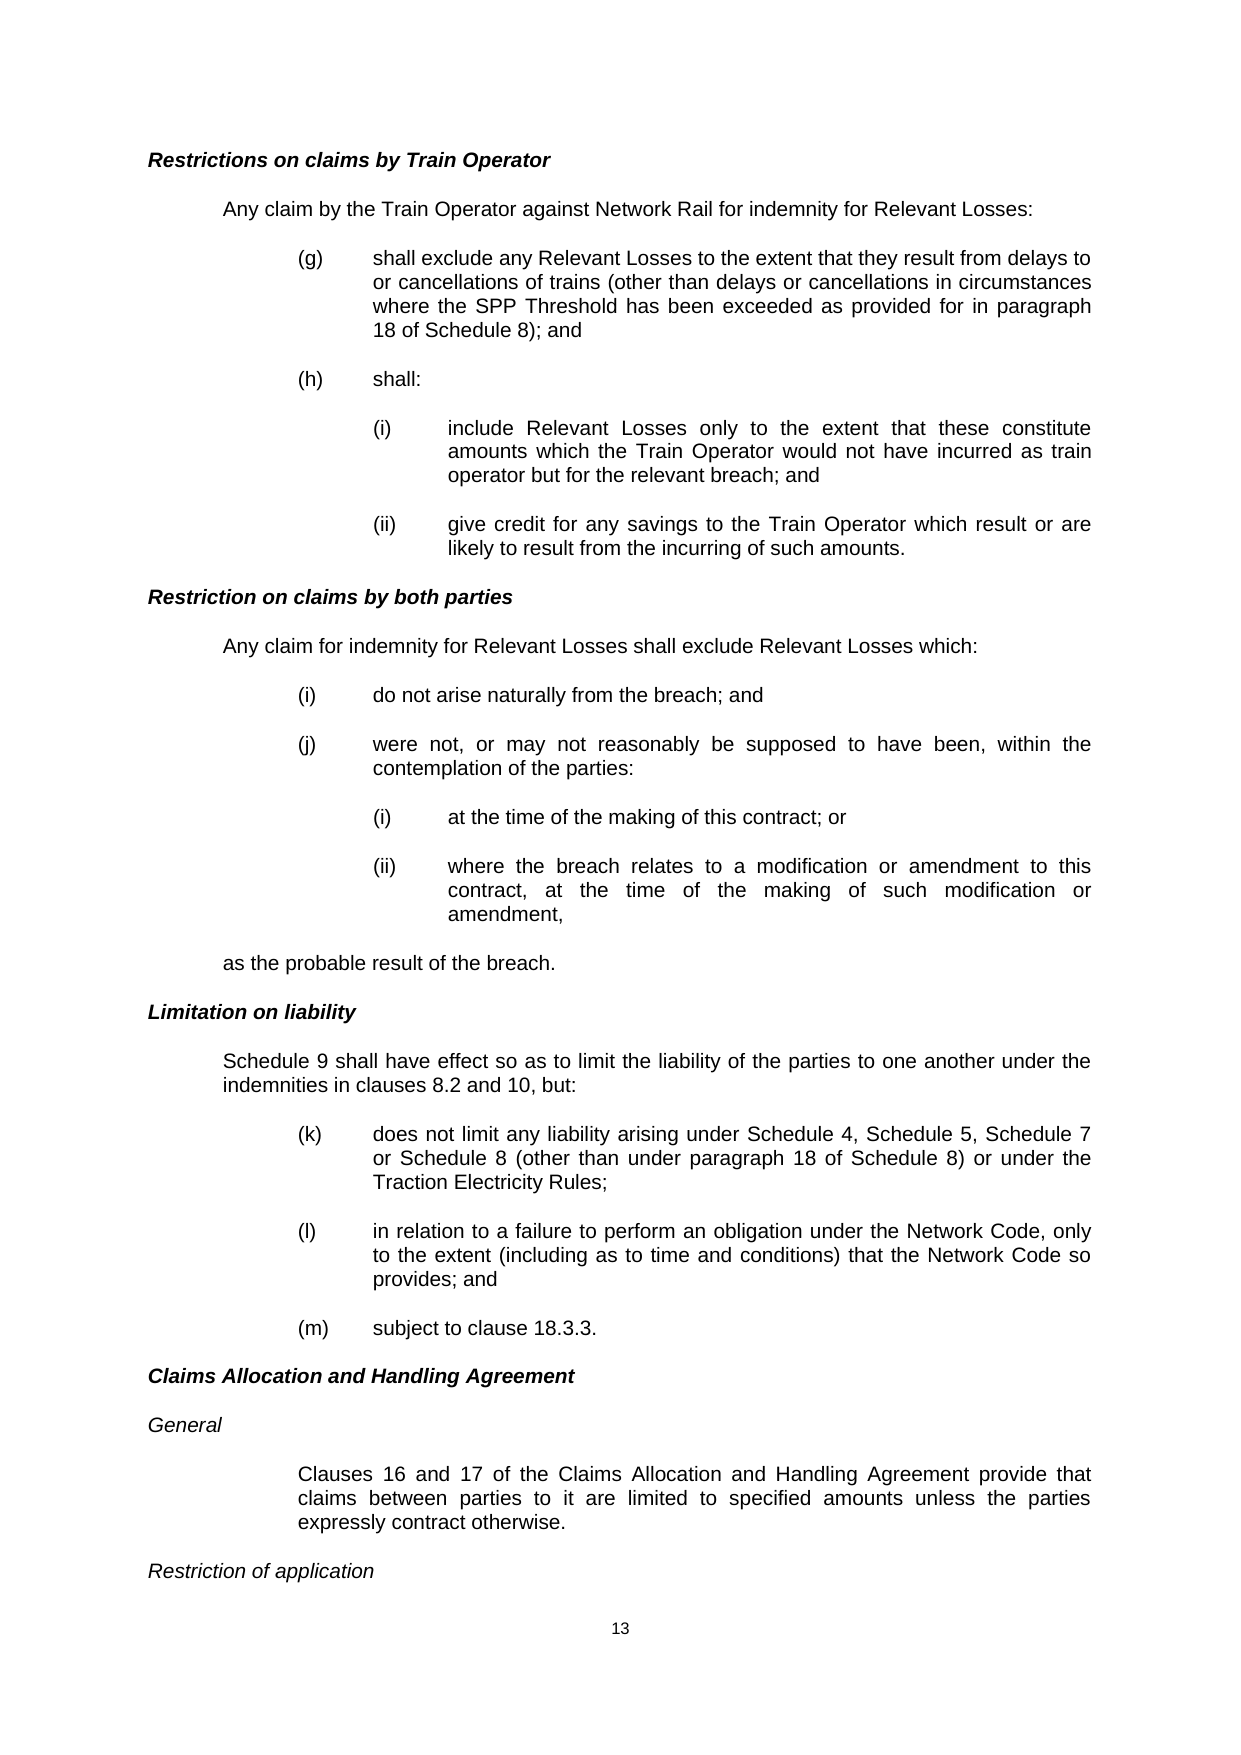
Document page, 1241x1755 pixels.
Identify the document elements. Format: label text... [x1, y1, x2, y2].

text Any claim for indemnity for Relevant Losses shall exclude Relevant Losses which: [223, 634, 1093, 658]
subtitle Restriction on claims by both parties [148, 585, 1093, 609]
subtitle shall exclude any Relevant Losses to the extent that they result from delays to or cancellations of trains (other than delays or cancellations in circumstances where the SPP Threshold has been exceeded as provided for in paragraph 18 of Schedule 8); and [298, 246, 1093, 341]
subtitle give credit for any savings to the Train Operator which result or are likely to result from the incurring of such amounts. [373, 512, 1093, 560]
subtitle Claims Allocation and Handling Agreement [148, 1364, 1093, 1388]
subtitle Restriction of application [148, 1559, 1093, 1583]
text Clauses 16 and 17 of the Claims Allocation and Handling Agreement provide that claims between parties to it are limited to specified amounts unless the parties expressly contract otherwise. [298, 1462, 1093, 1534]
subtitle do not arise naturally from the breach; and [298, 683, 1093, 707]
subtitle at the time of the making of this contract; or [373, 805, 1093, 829]
text Any claim by the Train Operator against Network Rail for indemnity for Relevant Losses: [223, 197, 1093, 221]
subtitle subject to clause 18.3.3. [298, 1315, 1093, 1339]
subtitle Restrictions on claims by Train Operator [148, 148, 1093, 172]
subtitle shall: [298, 366, 1093, 390]
subtitle General [148, 1413, 1093, 1437]
subtitle does not limit any liability arising under Schedule 4, Schedule 5, Schedule 7 or Schedule 8 (other than under paragraph 18 of Schedule 8) or under the Traction Electricity Rules; [298, 1122, 1093, 1193]
subtitle in relation to a failure to perform an obligation under the Network Code, only to the extent (including as to time and conditions) that the Network Code so provides; and [298, 1218, 1093, 1290]
text as the probable result of the breach. [223, 951, 1093, 975]
text Schedule 9 shall have effect so as to limit the liability of the parties to one another under the indemnities in clauses 8.2 and 10, but: [223, 1049, 1093, 1097]
subtitle include Relevant Losses only to the extent that these constitute amounts which the Train Operator would not have incurred as train operator but for the relevant breach; and [373, 415, 1093, 487]
subtitle Limitation on liability [148, 1000, 1093, 1024]
subtitle where the breach relates to a modification or amendment to this contract, at the time of the making of such modification or amendment, [373, 854, 1093, 926]
subtitle were not, or may not reasonably be supposed to have been, within the contemplation of the parties: [298, 732, 1093, 780]
